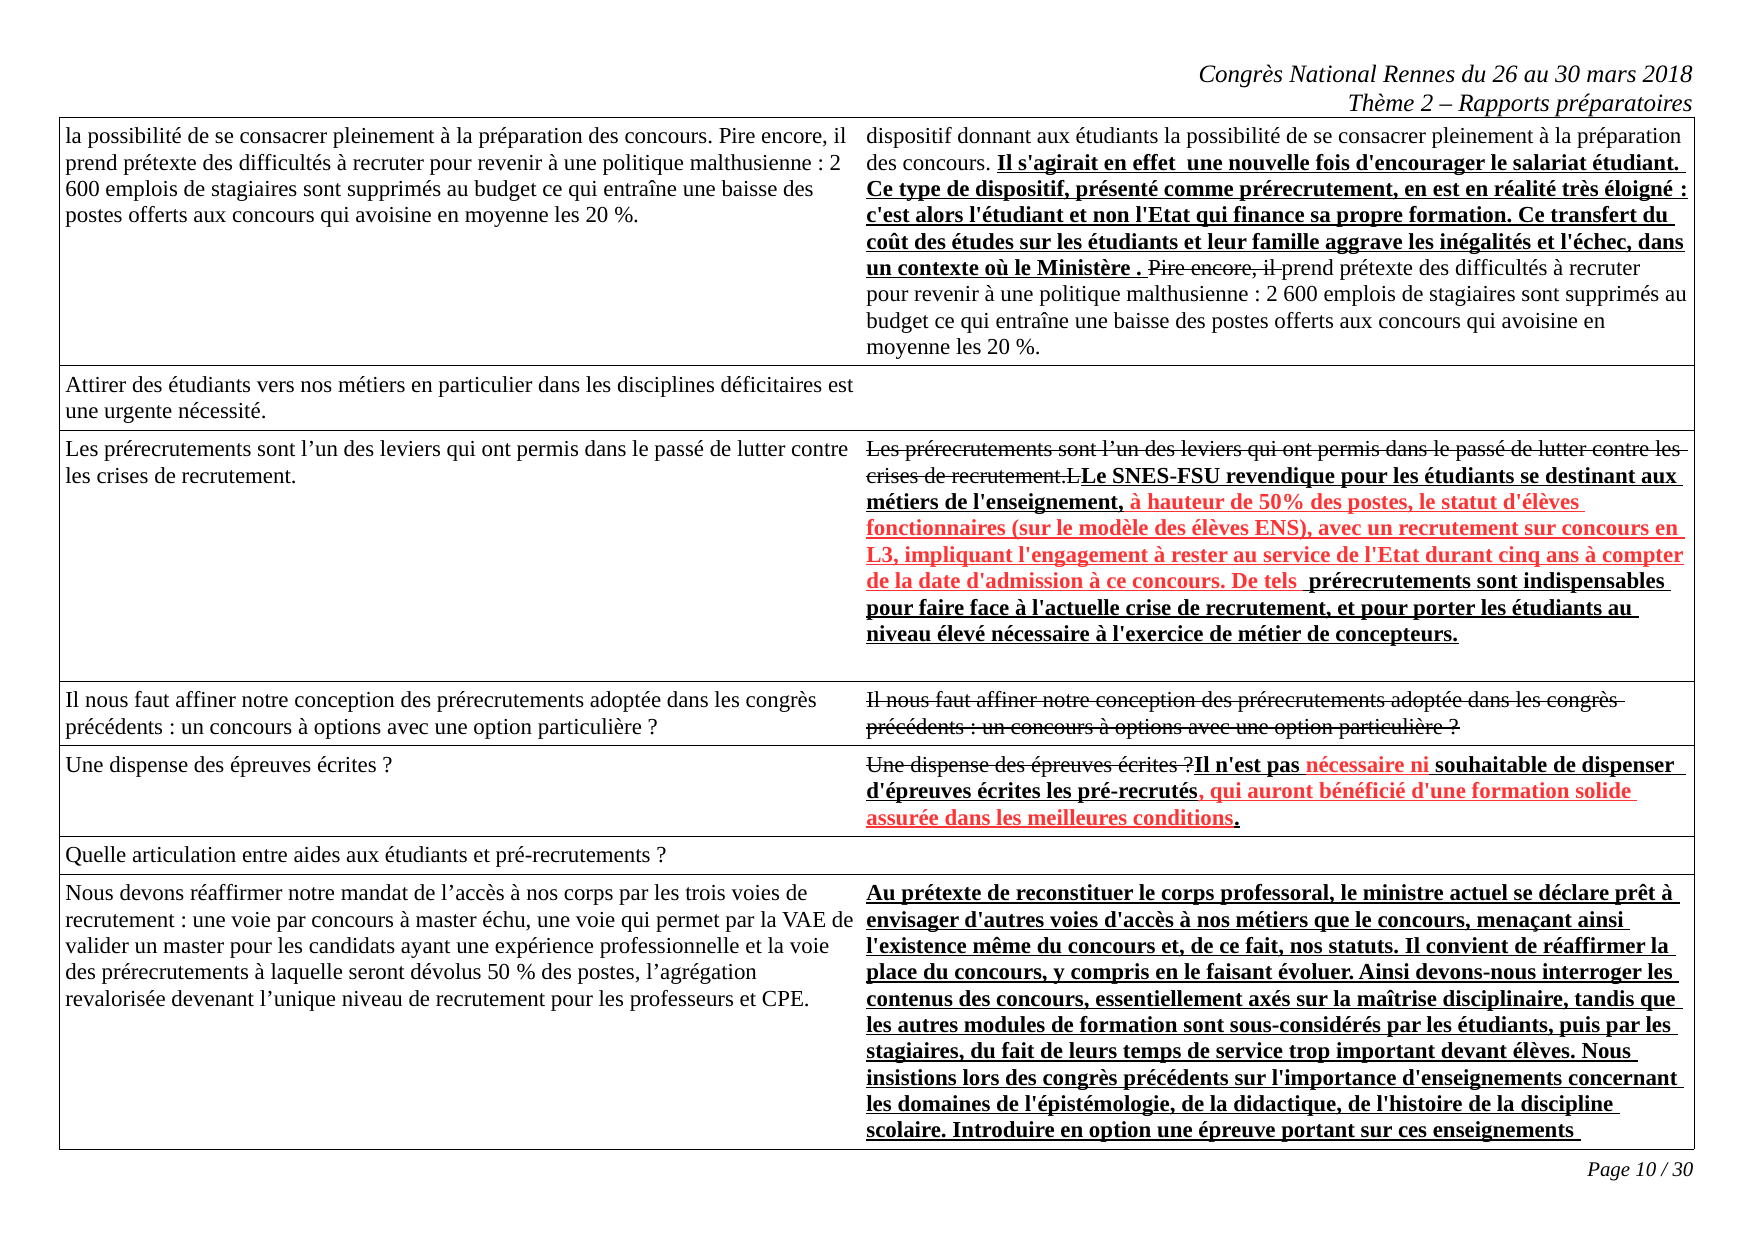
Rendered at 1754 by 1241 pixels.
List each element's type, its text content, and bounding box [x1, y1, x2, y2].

table_cell Nous devons réaffirmer notre mandat de l’accès à nos corps par les trois voies de recrutement : une voie par concours à master échu, une voie qui permet par la VAE de valider un master pour les candidats ayant une expérience professionnelle et la voie des prérecrutements à laquelle seront dévolus 50 % des postes, l’agrégation revalorisée devenant l’unique niveau de recrutement pour les professeurs et CPE. [60, 875, 861, 1149]
table_cell Quelle articulation entre aides aux étudiants et pré-recrutements ? [60, 837, 861, 873]
table_cell Il nous faut affiner notre conception des prérecrutements adoptée dans les congrès précédents : un concours à options avec une option particulière ? [861, 682, 1694, 745]
table_cell dispositif donnant aux étudiants la possibilité de se consacrer pleinement à la préparation des concours. Il s'agirait en effet une nouvelle fois d'encourager le salariat étudiant. Ce type de dispositif, présenté comme prérecrutement, en est en réalité très éloigné : c'est alors l'étudiant et non l'Etat qui finance sa propre formation. Ce transfert du coût des études sur les étudiants et leur famille aggrave les inégalités et l'échec, dans un contexte où le Ministère . Pire encore, il prend prétexte des difficultés à recruter pour revenir à une politique malthusienne : 2 600 emplois de stagiaires sont supprimés au budget ce qui entraîne une baisse des postes offerts aux concours qui avoisine en moyenne les 20 %. [861, 118, 1694, 365]
table_cell Une dispense des épreuves écrites ?Il n'est pas nécessaire ni souhaitable de dispenser d'épreuves écrites les pré-recrutés, qui auront bénéficié d'une formation solide assurée dans les meilleures conditions. [861, 746, 1694, 836]
table_cell Une dispense des épreuves écrites ? [60, 746, 861, 836]
table_cell Au prétexte de reconstituer le corps professoral, le ministre actuel se déclare prêt à envisager d'autres voies d'accès à nos métiers que le concours, menaçant ainsi l'existence même du concours et, de ce fait, nos statuts. Il convient de réaffirmer la place du concours, y compris en le faisant évoluer. Ainsi devons-nous interroger les contenus des concours, essentiellement axés sur la maîtrise disciplinaire, tandis que les autres modules de formation sont sous-considérés par les étudiants, puis par les stagiaires, du fait de leurs temps de service trop important devant élèves. Nous insistions lors des congrès précédents sur l'importance d'enseignements concernant les domaines de l'épistémologie, de la didactique, de l'histoire de la discipline scolaire. Introduire en option une épreuve portant sur ces enseignements [861, 875, 1694, 1149]
table_cell [861, 366, 1694, 429]
table_cell Attirer des étudiants vers nos métiers en particulier dans les disciplines déficitaires est une urgente nécessité. [60, 366, 861, 429]
table_cell Les prérecrutements sont l’un des leviers qui ont permis dans le passé de lutter contre les crises de recrutement.LLe SNES-FSU revendique pour les étudiants se destinant aux métiers de l'enseignement, à hauteur de 50% des postes, le statut d'élèves fonctionnaires (sur le modèle des élèves ENS), avec un recrutement sur concours en L3, impliquant l'engagement à rester au service de l'Etat durant cinq ans à compter de la date d'admission à ce concours. De tels prérecrutements sont indispensables pour faire face à l'actuelle crise de recrutement, et pour porter les étudiants au niveau élevé nécessaire à l'exercice de métier de concepteurs. [861, 431, 1694, 681]
table_cell la possibilité de se consacrer pleinement à la préparation des concours. Pire encore, il prend prétexte des difficultés à recruter pour revenir à une politique malthusienne : 2 600 emplois de stagiaires sont supprimés au budget ce qui entraîne une baisse des postes offerts aux concours qui avoisine en moyenne les 20 %. [60, 118, 861, 365]
table_cell Il nous faut affiner notre conception des prérecrutements adoptée dans les congrès précédents : un concours à options avec une option particulière ? [60, 682, 861, 745]
table_cell [861, 837, 1694, 873]
table_cell Les prérecrutements sont l’un des leviers qui ont permis dans le passé de lutter contre les crises de recrutement. [60, 431, 861, 681]
